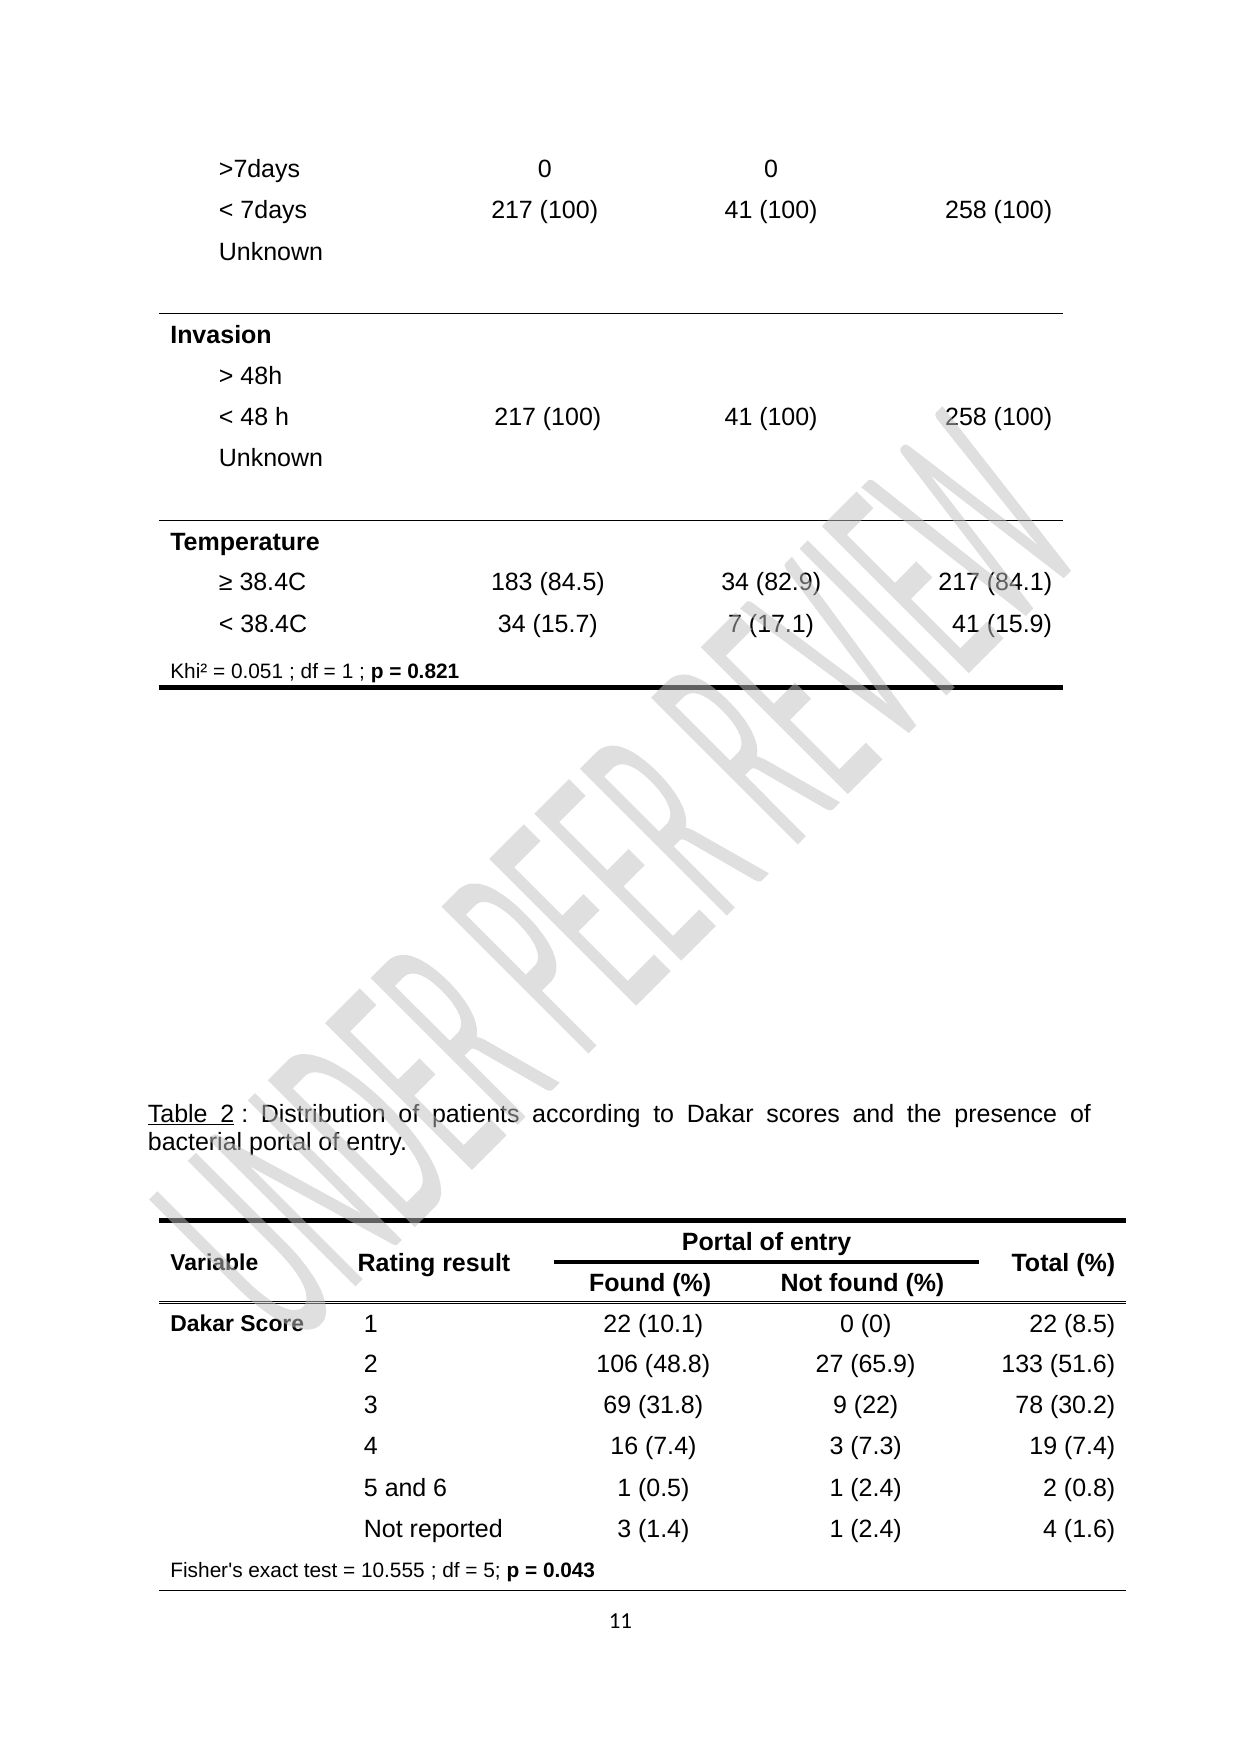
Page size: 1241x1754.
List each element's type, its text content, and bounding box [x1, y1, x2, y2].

table_cell 7 (17.1) [872, 603, 886, 617]
table_cell [1033, 521, 1063, 559]
table_cell Khi² = 0.051 ; df = 1 ; p = 0.821 [159, 644, 650, 685]
table_cell [650, 354, 886, 396]
table_cell [954, 479, 1016, 520]
table_cell 3 (1.4) [554, 1508, 746, 1549]
table_cell 258 (100) [886, 396, 1063, 437]
table_cell Invasion [159, 314, 439, 354]
table_cell [886, 437, 983, 478]
table_cell [650, 521, 855, 561]
table_cell 7 (17.1) [827, 603, 886, 644]
table_cell [886, 230, 1063, 272]
table_cell 258 (100) [886, 189, 1063, 230]
table_cell Not reported [346, 1508, 554, 1549]
table_cell 7 (17.1) [650, 603, 751, 644]
table_cell [979, 1549, 1126, 1590]
table_cell [727, 644, 842, 685]
table_cell [159, 1342, 346, 1384]
table_header Total (%) [979, 1223, 1126, 1301]
table_header Variable [308, 1223, 346, 1261]
table_cell [848, 521, 886, 561]
table_cell 4 (1.6) [979, 1508, 1126, 1549]
table_cell 5 and 6 [346, 1466, 554, 1508]
table_cell 217 (84.1) [912, 561, 1006, 602]
table_cell [872, 479, 886, 489]
table_cell 4 [346, 1425, 554, 1466]
table_cell 3 (7.3) [746, 1425, 978, 1466]
table_cell 22 (10.1) [554, 1304, 746, 1342]
table_cell 3 [346, 1384, 554, 1425]
table_cell [967, 521, 1040, 561]
table_cell < 38.4C [159, 603, 439, 644]
table_cell 41 (100) [650, 396, 886, 437]
table_cell 27 (65.9) [746, 1342, 978, 1384]
table_header Variable [191, 1223, 306, 1301]
table_cell > 48h [159, 354, 439, 396]
table_cell [913, 644, 1063, 685]
table_cell [886, 479, 951, 520]
table_cell [159, 1384, 346, 1425]
table_cell 34 (82.9) [650, 561, 809, 602]
table_cell 41 (100) [650, 189, 886, 230]
table_cell 0 [440, 148, 650, 189]
table_cell 34 (15.7) [440, 603, 650, 644]
table_cell [886, 508, 901, 520]
table_cell < 7days [159, 189, 439, 230]
table_cell [1009, 521, 1031, 538]
text Table 2 : Distribution of patients according to Dakar scores and the presence of bacterial portal of entry. [305, 1099, 413, 1156]
table_cell 1 (2.4) [746, 1508, 978, 1549]
table_cell [159, 1425, 346, 1466]
table_cell [1001, 479, 1063, 520]
table_cell [159, 1466, 346, 1508]
table_cell 2 [346, 1342, 554, 1384]
table_cell 7 (17.1) [755, 603, 841, 644]
table_cell 1 (0.5) [554, 1466, 746, 1508]
table_cell [650, 272, 886, 313]
table_cell 217 (100) [440, 396, 650, 437]
table_cell Fisher's exact test = 10.555 ; df = 5; p = 0.043 [159, 1549, 746, 1590]
table_cell [440, 314, 650, 354]
table_cell [440, 354, 650, 396]
table_cell [886, 148, 1063, 189]
table_header Portal of entry [554, 1223, 978, 1259]
table_cell [886, 521, 954, 561]
table_cell 217 (84.1) [886, 561, 915, 581]
table_cell Unknown [159, 437, 439, 478]
table_cell [650, 437, 886, 478]
table_cell [650, 314, 886, 354]
table_cell [886, 603, 938, 644]
table_cell [440, 479, 650, 520]
table_cell 2 (0.8) [979, 1466, 1126, 1508]
table_cell 1 [346, 1304, 554, 1342]
table_cell 16 (7.4) [554, 1425, 746, 1466]
table_cell Temperature [159, 521, 439, 561]
table_cell [886, 354, 1063, 396]
table_cell [440, 437, 650, 478]
table_cell [886, 314, 1063, 354]
table_header Rating result [346, 1223, 554, 1301]
table_cell 133 (51.6) [979, 1342, 1126, 1384]
table_cell 183 (84.5) [440, 561, 650, 602]
table_cell Dakar Score [159, 1304, 346, 1342]
table_cell 34 (82.9) [830, 561, 886, 602]
table_cell [858, 644, 886, 683]
text Table 2 : Distribution of patients according to Dakar scores and the presence of bacterial portal of entry. [419, 1099, 1093, 1156]
table_cell 0 [650, 148, 886, 189]
table_cell < 48 h [159, 396, 439, 437]
table_cell [650, 479, 886, 520]
table_cell 217 (100) [440, 189, 650, 230]
table_cell [935, 480, 987, 520]
table_cell 7 (17.1) [739, 619, 786, 644]
table_cell [440, 521, 650, 561]
table_cell Not found (%) [746, 1264, 978, 1301]
table_cell Found (%) [554, 1264, 746, 1301]
table_cell [968, 437, 1063, 478]
table_cell 22 (8.5) [979, 1304, 1126, 1342]
table_cell 106 (48.8) [554, 1342, 746, 1384]
table_cell ≥ 38.4C [159, 561, 439, 602]
table_cell [926, 521, 983, 561]
table_cell 1 (2.4) [746, 1466, 978, 1508]
table_cell 69 (31.8) [554, 1384, 746, 1425]
table_cell [650, 644, 737, 685]
table_cell [159, 479, 439, 520]
table_cell [440, 272, 650, 313]
table_cell 217 (84.1) [998, 561, 1063, 602]
table_header Variable [268, 1223, 346, 1301]
table_cell >7days [159, 148, 439, 189]
table_cell [746, 1549, 978, 1590]
text Table 2 : Distribution of patients according to Dakar scores and the presence of bacterial portal of entry. [383, 1099, 456, 1156]
table_cell Unknown [159, 230, 439, 272]
table_cell 0 (0) [746, 1304, 978, 1342]
table_header Variable [159, 1223, 250, 1301]
table_cell 78 (30.2) [979, 1384, 1126, 1425]
table_cell 9 (22) [746, 1384, 978, 1425]
table_cell 19 (7.4) [979, 1425, 1126, 1466]
table_cell [650, 230, 886, 272]
table_cell [886, 272, 1063, 313]
table_cell 34 (82.9) [796, 561, 851, 602]
table_cell 41 (15.9) [917, 603, 1063, 644]
text Table 2 : Distribution of patients according to Dakar scores and the presence of bacterial portal of entry. [148, 1099, 302, 1156]
text Table 2 : Distribution of patients according to Dakar scores and the presence of bacterial portal of entry. [262, 1099, 342, 1156]
table_cell [159, 272, 439, 313]
table_cell [809, 644, 872, 685]
table_cell [440, 230, 650, 272]
table_cell [159, 1508, 346, 1549]
table_cell [886, 644, 934, 685]
